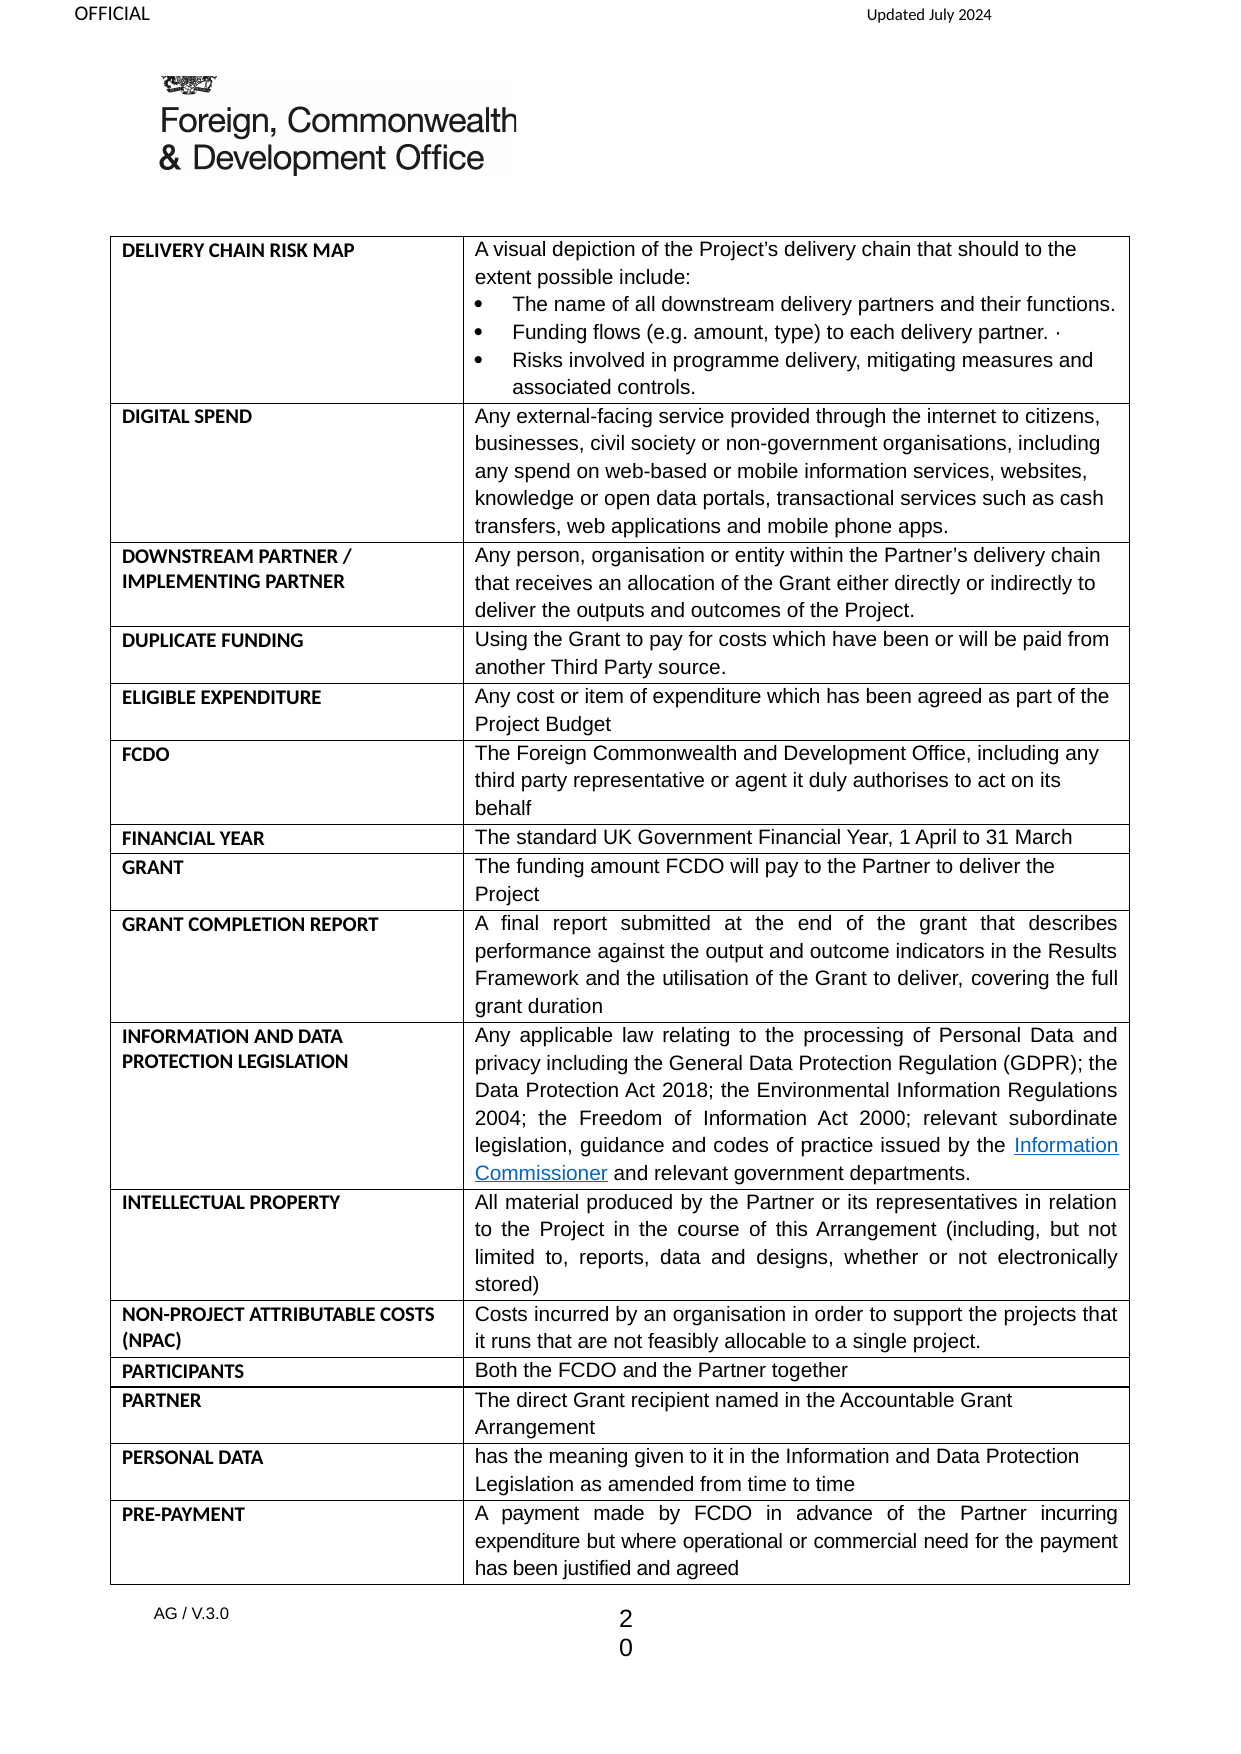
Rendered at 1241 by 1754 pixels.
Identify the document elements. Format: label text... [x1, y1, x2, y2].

table_cell The direct Grant recipient named in the Accountable Grant Arrangement [464, 1388, 1129, 1443]
table_cell Any person, organisation or entity within the Partner’s delivery chain that receives an allocation of the Grant either directly or indirectly to deliver the outputs and outcomes of the Project. [464, 543, 1129, 626]
table_cell Any cost or item of expenditure which has been agreed as part of the Project Budget [464, 684, 1129, 740]
table_cell NON-PROJECT ATTRIBUTABLE COSTS (NPAC) [111, 1301, 463, 1357]
table_cell A payment made by FCDO in advance of the Partner incurring expenditure but where operational or commercial need for the payment has been justified and agreed [464, 1501, 1129, 1584]
table_cell INFORMATION AND DATA PROTECTION LEGISLATION [111, 1023, 463, 1188]
table_cell FINANCIAL YEAR [111, 825, 463, 853]
table_cell DIGITAL SPEND [111, 404, 463, 542]
table_cell DOWNSTREAM PARTNER / IMPLEMENTING PARTNER [111, 543, 463, 626]
table_cell A final report submitted at the end of the grant that describes performance against the output and outcome indicators in the Results Framework and the utilisation of the Grant to deliver, covering the full grant duration [464, 911, 1129, 1022]
table_cell DUPLICATE FUNDING [111, 627, 463, 683]
table_cell PRE-PAYMENT [111, 1501, 463, 1584]
table_cell has the meaning given to it in the Information and Data Protection Legislation as amended from time to time [464, 1444, 1129, 1500]
table_cell GRANT COMPLETION REPORT [111, 911, 463, 1022]
table_cell PARTNER [111, 1388, 463, 1443]
table_cell PERSONAL DATA [111, 1444, 463, 1500]
table_cell Both the FCDO and the Partner together [464, 1358, 1129, 1386]
table_cell Costs incurred by an organisation in order to support the projects that it runs that are not feasibly allocable to a single project. [464, 1301, 1129, 1357]
table_cell The funding amount FCDO will pay to the Partner to deliver the Project [464, 854, 1129, 910]
table_cell A visual depiction of the Project’s delivery chain that should to the extent possible include: The name of all downstream delivery partners and their functions. Funding flows (e.g. amount, type) to each delivery partner. · Risks involved in programme delivery, mitigating measures and associated controls. [464, 237, 1129, 403]
table_cell Any applicable law relating to the processing of Personal Data and privacy including the General Data Protection Regulation (GDPR); the Data Protection Act 2018; the Environmental Information Regulations 2004; the Freedom of Information Act 2000; relevant subordinate legislation, guidance and codes of practice issued by the Information Commissioner and relevant government departments. [464, 1023, 1129, 1188]
table_cell FCDO [111, 741, 463, 824]
table_cell DELIVERY CHAIN RISK MAP [111, 237, 463, 403]
table_cell INTELLECTUAL PROPERTY [111, 1190, 463, 1300]
table_cell GRANT [111, 854, 463, 910]
table_cell Any external-facing service provided through the internet to citizens, businesses, civil society or non-government organisations, including any spend on web-based or mobile information services, websites, knowledge or open data portals, transactional services such as cash transfers, web applications and mobile phone apps. [464, 404, 1129, 542]
table_cell All material produced by the Partner or its representatives in relation to the Project in the course of this Arrangement (including, but not limited to, reports, data and designs, whether or not electronically stored) [464, 1190, 1129, 1300]
table_cell ELIGIBLE EXPENDITURE [111, 684, 463, 740]
table_cell PARTICIPANTS [111, 1358, 463, 1386]
table_cell The standard UK Government Financial Year, 1 April to 31 March [464, 825, 1129, 853]
table_cell Using the Grant to pay for costs which have been or will be paid from another Third Party source. [464, 627, 1129, 683]
table_cell The Foreign Commonwealth and Development Office, including any third party representative or agent it duly authorises to act on its behalf [464, 741, 1129, 824]
